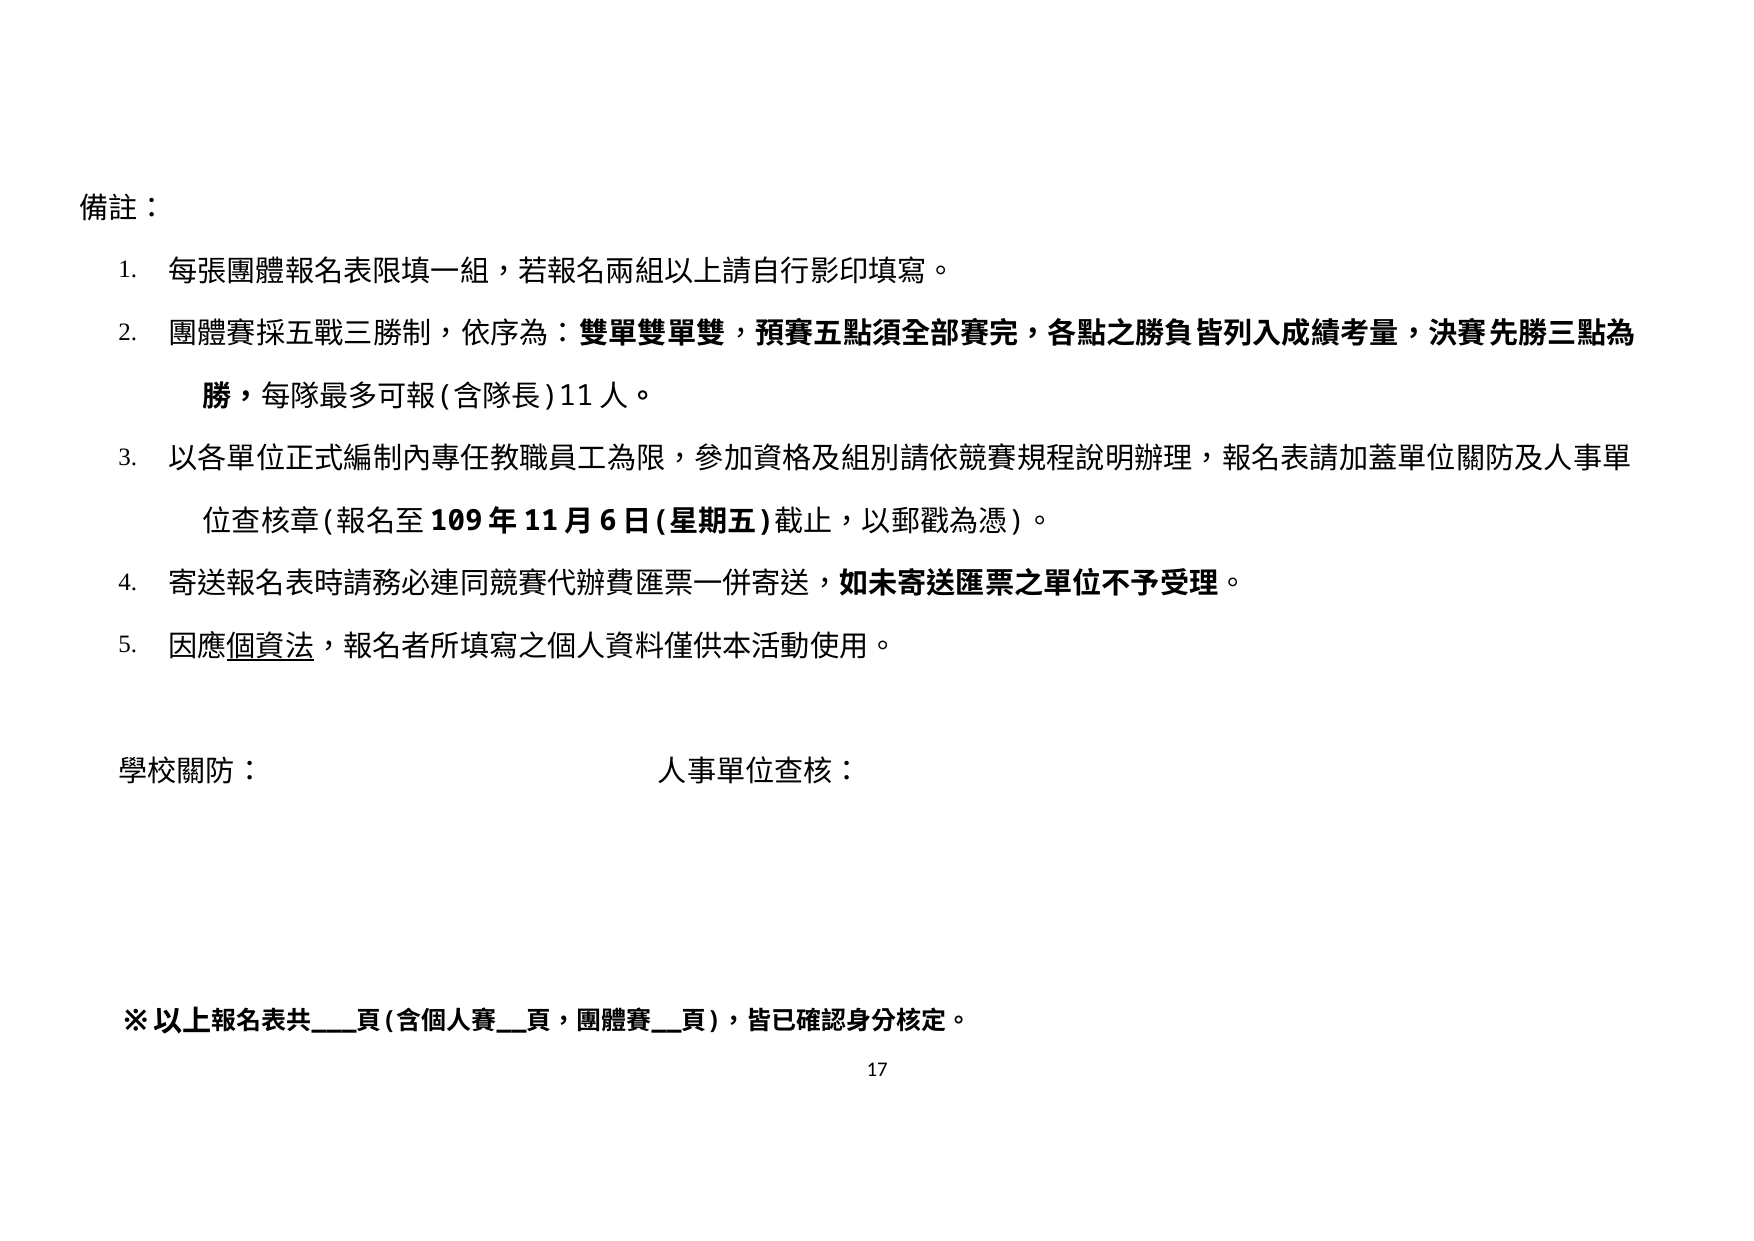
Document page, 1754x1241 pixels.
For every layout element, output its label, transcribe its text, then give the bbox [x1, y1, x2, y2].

text ※以上報名表共___頁(含個人賽__頁，團體賽__頁)，皆已確認身分核定。 [118, 977, 1636, 1039]
list 因應個資法，報名者所填寫之個人資料僅供本活動使用。 [118, 602, 1636, 664]
list 寄送報名表時請務必連同競賽代辦費匯票一併寄送，如未寄送匯票之單位不予受理。 [118, 539, 1636, 602]
list 以各單位正式編制內專任教職員工為限，參加資格及組別請依競賽規程說明辦理，報名表請加蓋單位關防及人事單位查核章(報名至109年11月6日(星期五)截止，以郵戳為憑)。 [118, 414, 1636, 539]
text 備註： [79, 164, 1636, 227]
list 每張團體報名表限填一組，若報名兩組以上請自行影印填寫。 [118, 227, 1636, 289]
list 團體賽採五戰三勝制，依序為：雙單雙單雙，預賽五點須全部賽完，各點之勝負皆列入成績考量，決賽先勝三點為勝，每隊最多可報(含隊長)11人。 [118, 289, 1636, 414]
text 學校關防： 人事單位查核： [118, 727, 1636, 789]
